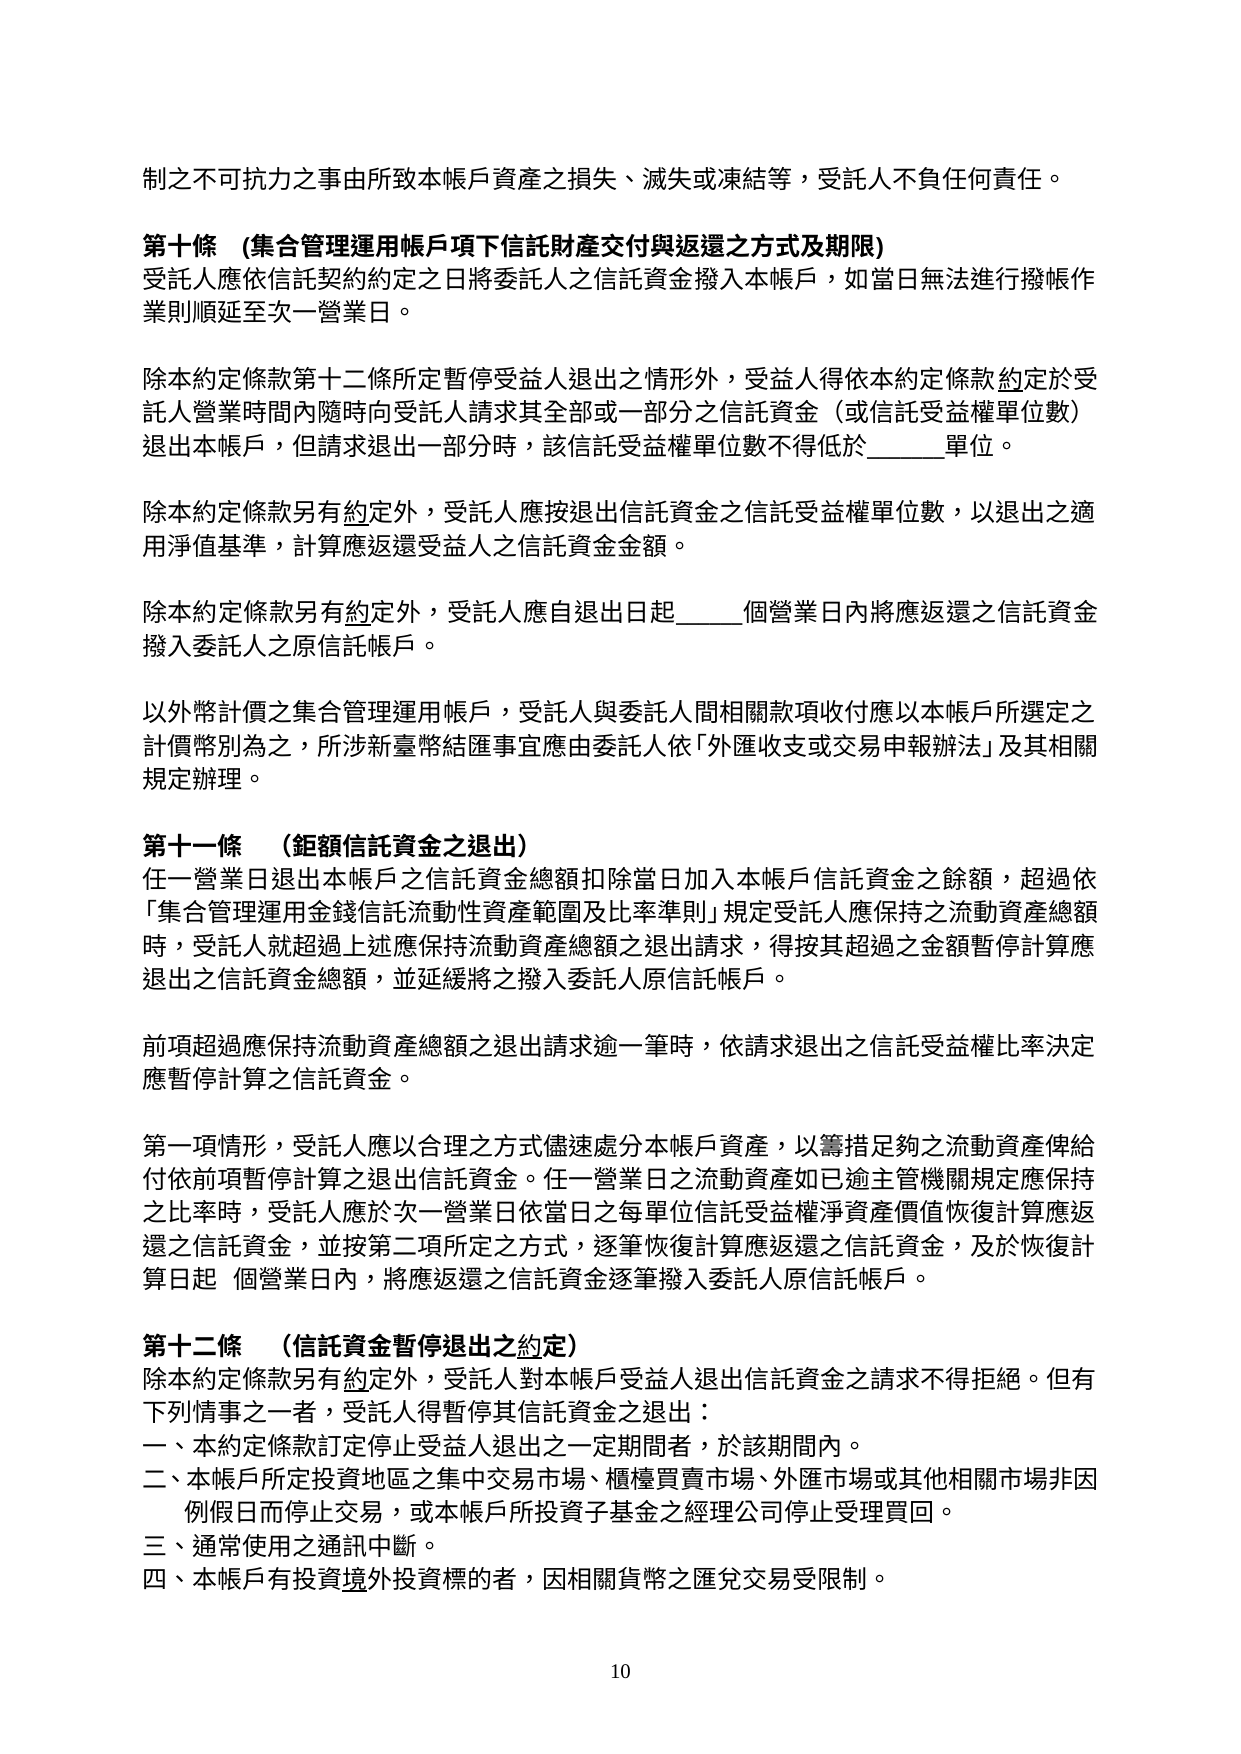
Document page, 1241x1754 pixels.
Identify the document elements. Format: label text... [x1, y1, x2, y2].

text 以外幣計價之集合管理運用帳戶，受託人與委託人間相關款項收付應以本帳戶所選定之計價幣別為之，所涉新臺幣結匯事宜應由委託人依「外匯收支或交易申報辦法」及其相關規定辦理。 [142, 695, 1098, 795]
text 除本約定條款另有約定外，受託人對本帳戶受益人退出信託資金之請求不得拒絕。但有下列情事之一者，受託人得暫停其信託資金之退出： [142, 1362, 1098, 1428]
text 受託人應依信託契約約定之日將委託人之信託資金撥入本帳戶，如當日無法進行撥帳作業則順延至次一營業日。 [142, 262, 1098, 328]
text 一、本約定條款訂定停止受益人退出之一定期間者，於該期間內。 [142, 1428, 1098, 1462]
text 除本約定條款另有約定外，受託人應自退出日起______個營業日內將應返還之信託資金撥入委託人之原信託帳戶。 [142, 595, 1098, 662]
text 任一營業日退出本帳戶之信託資金總額扣除當日加入本帳戶信託資金之餘額，超過依「集合管理運用金錢信託流動性資產範圍及比率準則」規定受託人應保持之流動資產總額時，受託人就超過上述應保持流動資產總額之退出請求，得按其超過之金額暫停計算應退出之信託資金總額，並延緩將之撥入委託人原信託帳戶。 [142, 862, 1098, 995]
text 三、通常使用之通訊中斷。 [142, 1528, 1098, 1562]
text 第十二條 （信託資金暫停退出之約定） [142, 1328, 1098, 1362]
text 制之不可抗力之事由所致本帳戶資產之損失、滅失或凍結等，受託人不負任何責任。 [142, 162, 1098, 195]
text 第十一條 （鉅額信託資金之退出） [142, 828, 1098, 862]
text 除本約定條款另有約定外，受託人應按退出信託資金之信託受益權單位數，以退出之適用淨值基準，計算應返還受益人之信託資金金額。 [142, 495, 1098, 562]
text 第十條 (集合管理運用帳戶項下信託財產交付與返還之方式及期限) [142, 228, 1098, 262]
text 前項超過應保持流動資產總額之退出請求逾一筆時，依請求退出之信託受益權比率決定應暫停計算之信託資金。 [142, 1028, 1098, 1095]
text 二、本帳戶所定投資地區之集中交易市場、櫃檯買賣市場、外匯市場或其他相關市場非因例假日而停止交易，或本帳戶所投資子基金之經理公司停止受理買回。 [142, 1462, 1098, 1528]
text 第一項情形，受託人應以合理之方式儘速處分本帳戶資產，以籌措足夠之流動資產俾給付依前項暫停計算之退出信託資金。任一營業日之流動資產如已逾主管機關規定應保持之比率時，受託人應於次一營業日依當日之每單位信託受益權淨資產價值恢復計算應返還之信託資金，並按第二項所定之方式，逐筆恢復計算應返還之信託資金，及於恢復計算日起 個營業日內，將應返還之信託資金逐筆撥入委託人原信託帳戶。 [142, 1128, 1098, 1295]
text 四、本帳戶有投資境外投資標的者，因相關貨幣之匯兌交易受限制。 [142, 1562, 1098, 1595]
text 除本約定條款第十二條所定暫停受益人退出之情形外，受益人得依本約定條款約定於受託人營業時間內隨時向受託人請求其全部或一部分之信託資金（或信託受益權單位數）退出本帳戶，但請求退出一部分時，該信託受益權單位數不得低於_______單位。 [142, 362, 1098, 462]
